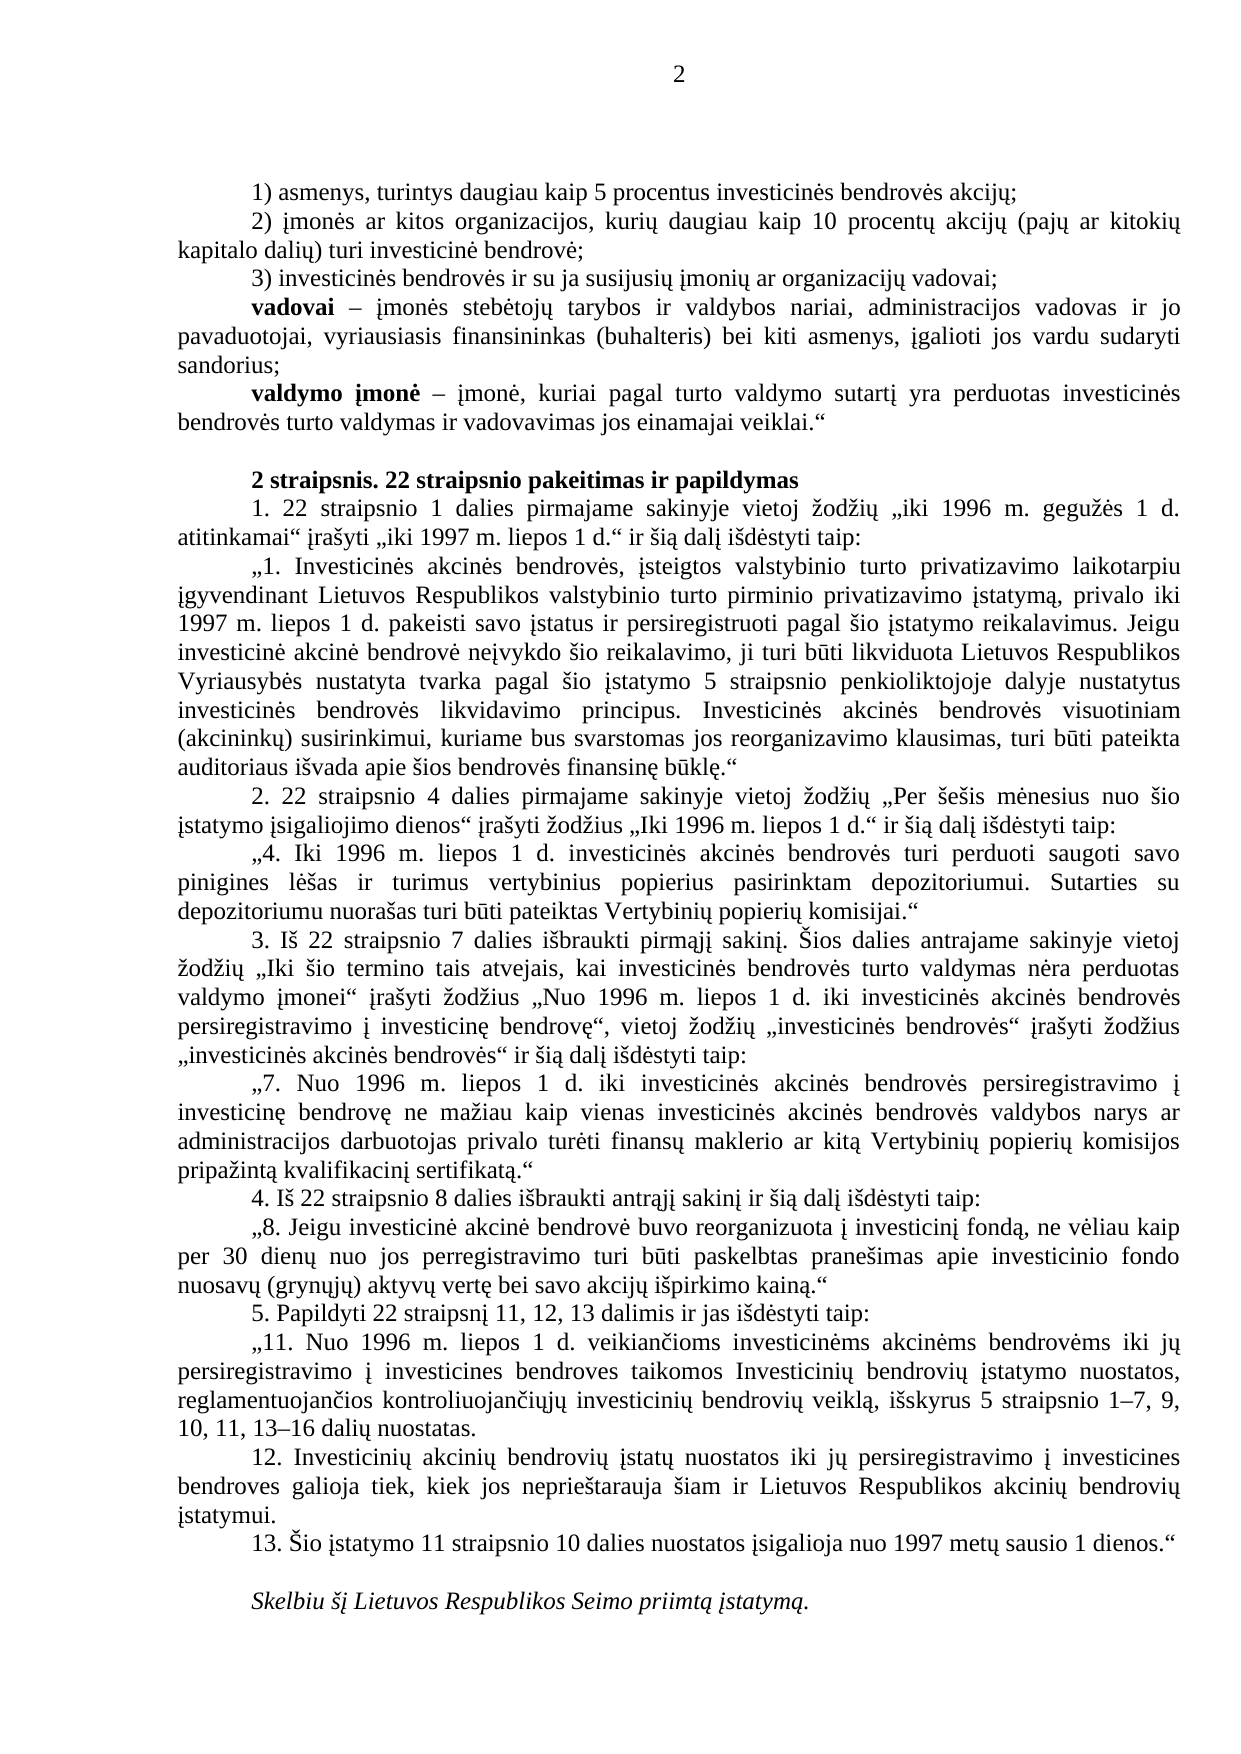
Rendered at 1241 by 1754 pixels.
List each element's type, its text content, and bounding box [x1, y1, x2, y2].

text 2) įmonės ar kitos organizacijos, kurių daugiau kaip 10 procentų akcijų (pajų ar kitokių kapitalo dalių) turi investicinė bendrovė; [177, 206, 1181, 263]
text 13. Šio įstatymo 11 straipsnio 10 dalies nuostatos įsigalioja nuo 1997 metų sausio 1 dienos.“ [177, 1528, 1181, 1557]
text vadovai – įmonės stebėtojų tarybos ir valdybos nariai, administracijos vadovas ir jo pavaduotojai, vyriausiasis finansininkas (buhalteris) bei kiti asmenys, įgalioti jos vardu sudaryti sandorius; [177, 292, 1181, 378]
text 2 straipsnis. 22 straipsnio pakeitimas ir papildymas [177, 465, 1181, 493]
text „7. Nuo 1996 m. liepos 1 d. iki investicinės akcinės bendrovės persiregistravimo į investicinę bendrovę ne mažiau kaip vienas investicinės akcinės bendrovės valdybos narys ar administracijos darbuotojas privalo turėti finansų maklerio ar kitą Vertybinių popierių komisijos pripažintą kvalifikacinį sertifikatą.“ [177, 1068, 1181, 1183]
text „1. Investicinės akcinės bendrovės, įsteigtos valstybinio turto privatizavimo laikotarpiu įgyvendinant Lietuvos Respublikos valstybinio turto pirminio privatizavimo įstatymą, privalo iki 1997 m. liepos 1 d. pakeisti savo įstatus ir persiregistruoti pagal šio įstatymo reikalavimus. Jeigu investicinė akcinė bendrovė neįvykdo šio reikalavimo, ji turi būti likviduota Lietuvos Respublikos Vyriausybės nustatyta tvarka pagal šio įstatymo 5 straipsnio penkioliktojoje dalyje nustatytus investicinės bendrovės likvidavimo principus. Investicinės akcinės bendrovės visuotiniam (akcininkų) susirinkimui, kuriame bus svarstomas jos reorganizavimo klausimas, turi būti pateikta auditoriaus išvada apie šios bendrovės finansinę būklę.“ [177, 551, 1181, 781]
text „8. Jeigu investicinė akcinė bendrovė buvo reorganizuota į investicinį fondą, ne vėliau kaip per 30 dienų nuo jos perregistravimo turi būti paskelbtas pranešimas apie investicinio fondo nuosavų (grynųjų) aktyvų vertę bei savo akcijų išpirkimo kainą.“ [177, 1212, 1181, 1298]
text 2. 22 straipsnio 4 dalies pirmajame sakinyje vietoj žodžių „Per šešis mėnesius nuo šio įstatymo įsigaliojimo dienos“ įrašyti žodžius „Iki 1996 m. liepos 1 d.“ ir šią dalį išdėstyti taip: [177, 781, 1181, 838]
text 5. Papildyti 22 straipsnį 11, 12, 13 dalimis ir jas išdėstyti taip: [177, 1298, 1181, 1327]
text „11. Nuo 1996 m. liepos 1 d. veikiančioms investicinėms akcinėms bendrovėms iki jų persiregistravimo į investicines bendroves taikomos Investicinių bendrovių įstatymo nuostatos, reglamentuojančios kontroliuojančiųjų investicinių bendrovių veiklą, išskyrus 5 straipsnio 1–7, 9, 10, 11, 13–16 dalių nuostatas. [177, 1327, 1181, 1442]
text „4. Iki 1996 m. liepos 1 d. investicinės akcinės bendrovės turi perduoti saugoti savo pinigines lėšas ir turimus vertybinius popierius pasirinktam depozitoriumui. Sutarties su depozitoriumu nuorašas turi būti pateiktas Vertybinių popierių komisijai.“ [177, 838, 1181, 925]
text 3) investicinės bendrovės ir su ja susijusių įmonių ar organizacijų vadovai; [177, 263, 1181, 292]
text 12. Investicinių akcinių bendrovių įstatų nuostatos iki jų persiregistravimo į investicines bendroves galioja tiek, kiek jos neprieštarauja šiam ir Lietuvos Respublikos akcinių bendrovių įstatymui. [177, 1442, 1181, 1528]
text Skelbiu šį Lietuvos Respublikos Seimo priimtą įstatymą. [177, 1586, 1181, 1615]
text 3. Iš 22 straipsnio 7 dalies išbraukti pirmąjį sakinį. Šios dalies antrajame sakinyje vietoj žodžių „Iki šio termino tais atvejais, kai investicinės bendrovės turto valdymas nėra perduotas valdymo įmonei“ įrašyti žodžius „Nuo 1996 m. liepos 1 d. iki investicinės akcinės bendrovės persiregistravimo į investicinę bendrovę“, vietoj žodžių „investicinės bendrovės“ įrašyti žodžius „investicinės akcinės bendrovės“ ir šią dalį išdėstyti taip: [177, 925, 1181, 1068]
text 1) asmenys, turintys daugiau kaip 5 procentus investicinės bendrovės akcijų; [177, 177, 1181, 206]
text valdymo įmonė – įmonė, kuriai pagal turto valdymo sutartį yra perduotas investicinės bendrovės turto valdymas ir vadovavimas jos einamajai veiklai.“ [177, 378, 1181, 436]
text 1. 22 straipsnio 1 dalies pirmajame sakinyje vietoj žodžių „iki 1996 m. gegužės 1 d. atitinkamai“ įrašyti „iki 1997 m. liepos 1 d.“ ir šią dalį išdėstyti taip: [177, 493, 1181, 551]
text 4. Iš 22 straipsnio 8 dalies išbraukti antrąjį sakinį ir šią dalį išdėstyti taip: [177, 1183, 1181, 1212]
